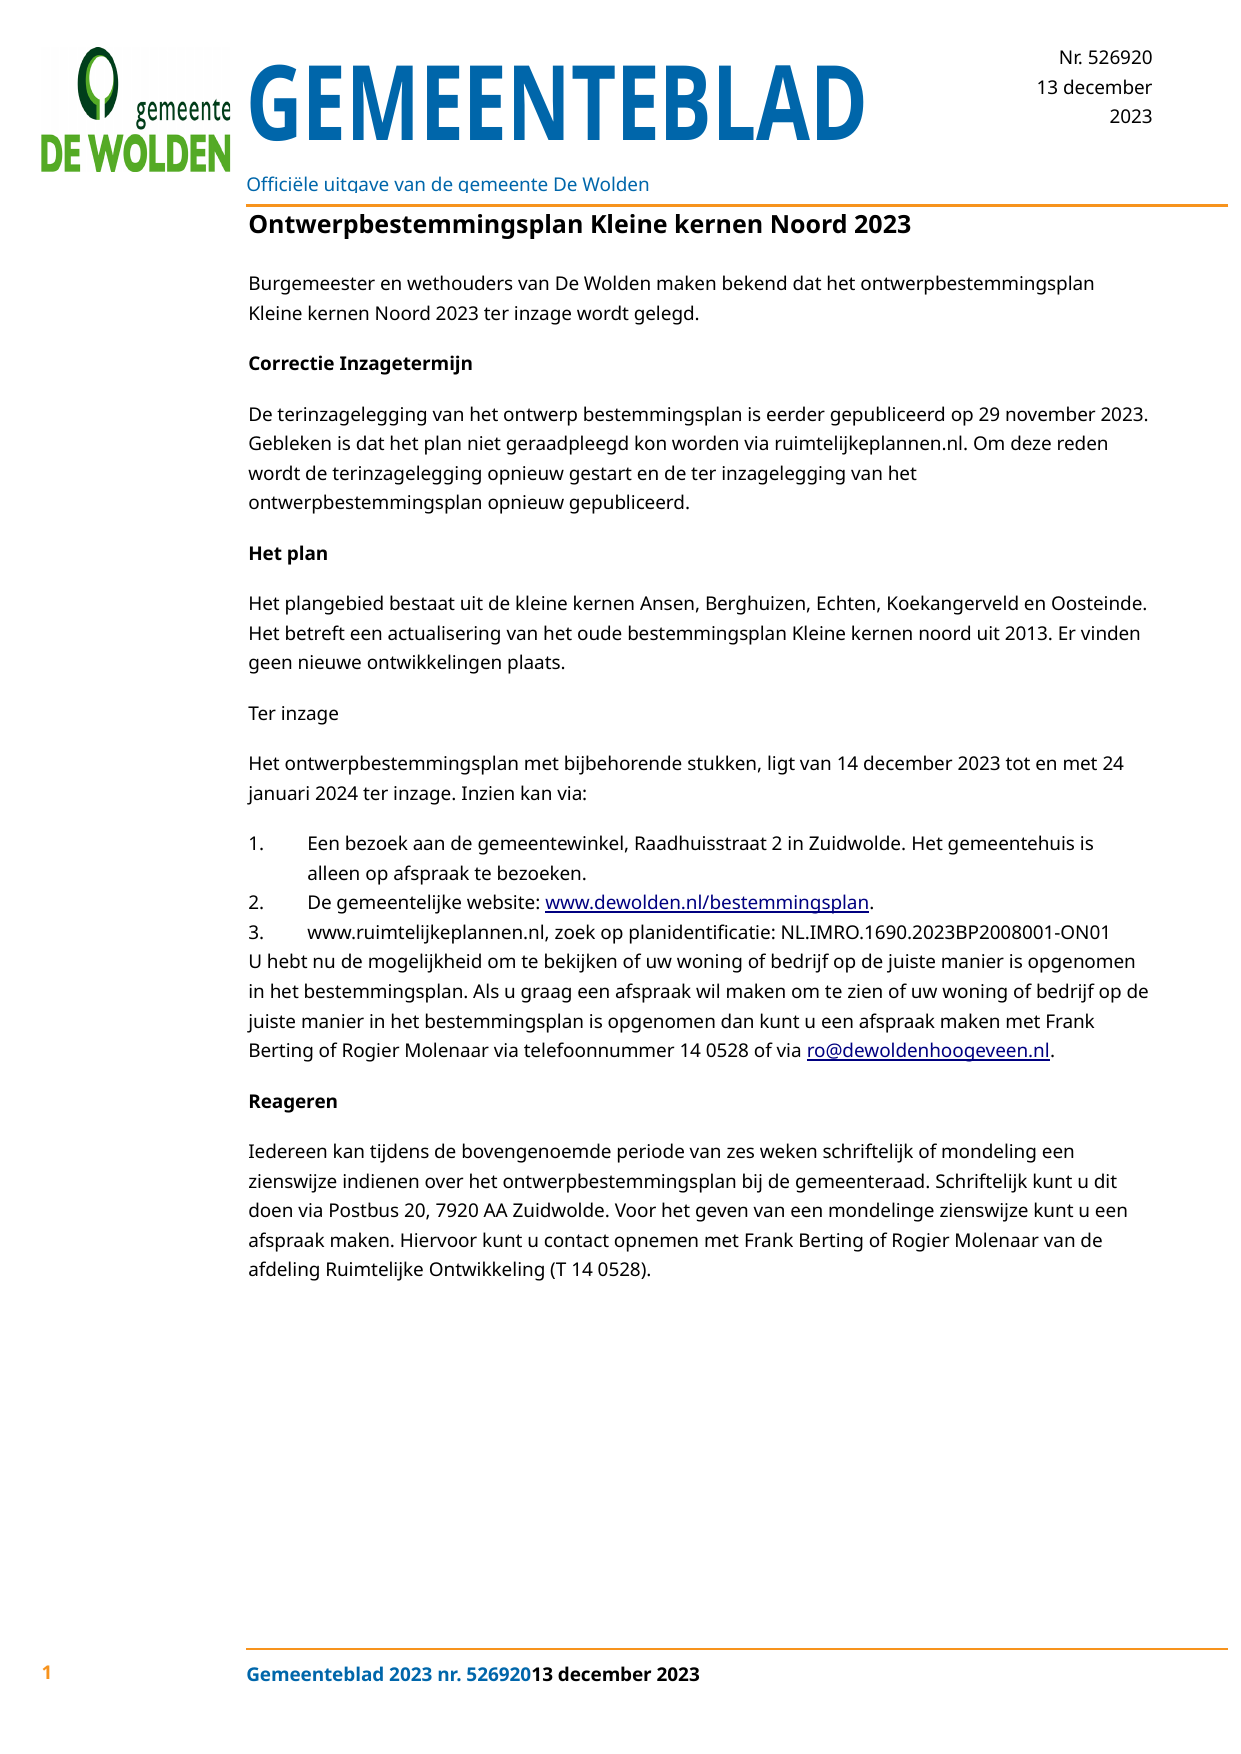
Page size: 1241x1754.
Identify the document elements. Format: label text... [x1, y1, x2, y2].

picture [41, 47, 231, 172]
text Ontwerpbestemmingsplan Kleine kernen Noord 2023 [248, 207, 1152, 241]
text De terinzagelegging van het ontwerp bestemmingsplan is eerder gepubliceerd op 29 november 2023. Gebleken is dat het plan niet geraadpleegd kon worden via ruimtelijkeplannen.nl. Om deze reden wordt de terinzagelegging opnieuw gestart en de ter inzagelegging van het ontwerpbestemmingsplan opnieuw gepubliceerd. [248, 401, 1152, 515]
text Het plangebied bestaat uit de kleine kernen Ansen, Berghuizen, Echten, Koekangerveld en Oosteinde. Het betreft een actualisering van het oude bestemmingsplan Kleine kernen noord uit 2013. Er vinden geen nieuwe ontwikkelingen plaats. [248, 590, 1152, 675]
text Reageren [248, 1088, 1152, 1113]
list Een bezoek aan de gemeentewinkel, Raadhuisstraat 2 in Zuidwolde. Het gemeentehuis is alleen op afspraak te bezoeken. [248, 830, 1152, 886]
list De gemeentelijke website: www.dewolden.nl/bestemmingsplan. [248, 889, 1152, 915]
text Ter inzage [248, 700, 1152, 726]
text Het ontwerpbestemmingsplan met bijbehorende stukken, ligt van 14 december 2023 tot en met 24 januari 2024 ter inzage. Inzien kan via: [248, 750, 1152, 806]
text U hebt nu de mogelijkheid om te bekijken of uw woning of bedrijf op de juiste manier is opgenomen in het bestemmingsplan. Als u graag een afspraak wil maken om te zien of uw woning of bedrijf op de juiste manier in het bestemmingsplan is opgenomen dan kunt u een afspraak maken met Frank Berting of Rogier Molenaar via telefoonnummer 14 0528 of via ro@dewoldenhoogeveen.nl. [248, 949, 1152, 1063]
text Het plan [248, 540, 1152, 566]
text Iedereen kan tijdens de bovengenoemde periode van zes weken schriftelijk of mondeling een zienswijze indienen over het ontwerpbestemmingsplan bij de gemeenteraad. Schriftelijk kunt u dit doen via Postbus 20, 7920 AA Zuidwolde. Voor het geven van een mondelinge zienswijze kunt u een afspraak maken. Hiervoor kunt u contact opnemen met Frank Berting of Rogier Molenaar van de afdeling Ruimtelijke Ontwikkeling (T 14 0528). [248, 1138, 1152, 1282]
list www.ruimtelijkeplannen.nl, zoek op planidentificatie: NL.IMRO.1690.2023BP2008001-ON01 [248, 919, 1152, 945]
text Correctie Inzagetermijn [248, 350, 1152, 376]
text Burgemeester en wethouders van De Wolden maken bekend dat het ontwerpbestemmingsplan Kleine kernen Noord 2023 ter inzage wordt gelegd. [248, 270, 1152, 326]
